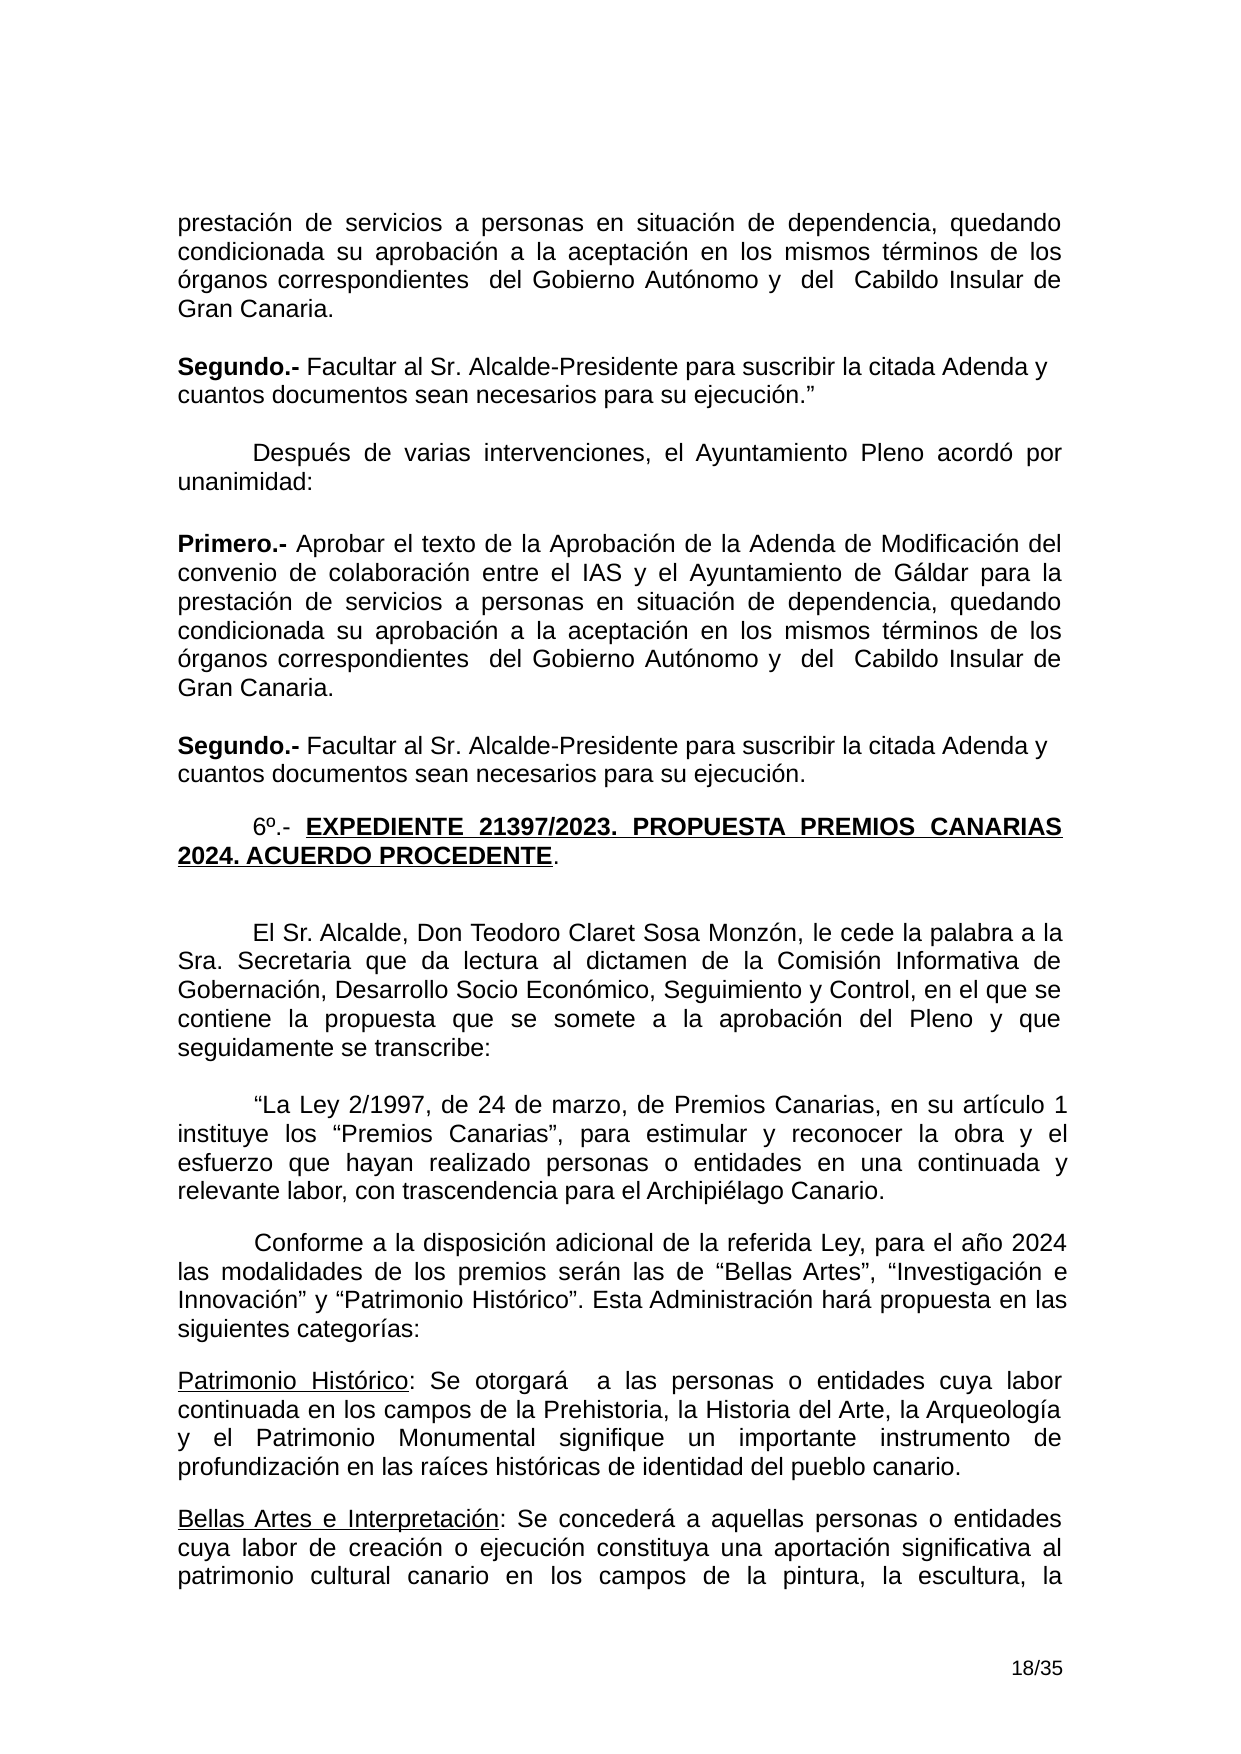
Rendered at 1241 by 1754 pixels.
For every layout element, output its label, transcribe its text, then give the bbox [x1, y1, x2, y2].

text Conforme a la disposición adicional de la referida Ley, para el año 2024 las modalidades de los premios serán las de “Bellas Artes”, “Investigación e Innovación” y “Patrimonio Histórico”. Esta Administración hará propuesta en las siguientes categorías: [177, 1228, 1069, 1343]
text “La Ley 2/1997, de 24 de marzo, de Premios Canarias, en su artículo 1 instituye los “Premios Canarias”, para estimular y reconocer la obra y el esfuerzo que hayan realizado personas o entidades en una continuada y relevante labor, con trascendencia para el Archipiélago Canario. [177, 1090, 1069, 1205]
text Después de varias intervenciones, el Ayuntamiento Pleno acordó por unanimidad: [177, 438, 1063, 495]
text 6º.- EXPEDIENTE 21397/2023. PROPUESTA PREMIOS CANARIAS 2024. ACUERDO PROCEDENTE. [177, 812, 1063, 869]
text El Sr. Alcalde, Don Teodoro Claret Sosa Monzón, le cede la palabra a la Sra. Secretaria que da lectura al dictamen de la Comisión Informativa de Gobernación, Desarrollo Socio Económico, Seguimiento y Control, en el que se contiene la propuesta que se somete a la aprobación del Pleno y que seguidamente se transcribe: [177, 917, 1063, 1061]
text Segundo.- Facultar al Sr. Alcalde-Presidente para suscribir la citada Adenda y cuantos documentos sean necesarios para su ejecución. [177, 731, 1063, 788]
text Patrimonio Histórico: Se otorgará a las personas o entidades cuya labor continuada en los campos de la Prehistoria, la Historia del Arte, la Arqueología y el Patrimonio Monumental signifique un importante instrumento de profundización en las raíces históricas de identidad del pueblo canario. [177, 1366, 1063, 1481]
subtitle Primero.- Aprobar el texto de la Aprobación de la Adenda de Modificación del convenio de colaboración entre el IAS y el Ayuntamiento de Gáldar para la prestación de servicios a personas en situación de dependencia, quedando condicionada su aprobación a la aceptación en los mismos términos de los órganos correspondientes del Gobierno Autónomo y del Cabildo Insular de Gran Canaria. [177, 529, 1063, 702]
text Bellas Artes e Interpretación: Se concederá a aquellas personas o entidades cuya labor de creación o ejecución constituya una aportación significativa al patrimonio cultural canario en los campos de la pintura, la escultura, la [177, 1504, 1063, 1590]
text Segundo.- Facultar al Sr. Alcalde-Presidente para suscribir la citada Adenda y cuantos documentos sean necesarios para su ejecución.” [177, 352, 1063, 409]
subtitle prestación de servicios a personas en situación de dependencia, quedando condicionada su aprobación a la aceptación en los mismos términos de los órganos correspondientes del Gobierno Autónomo y del Cabildo Insular de Gran Canaria. [177, 208, 1063, 323]
